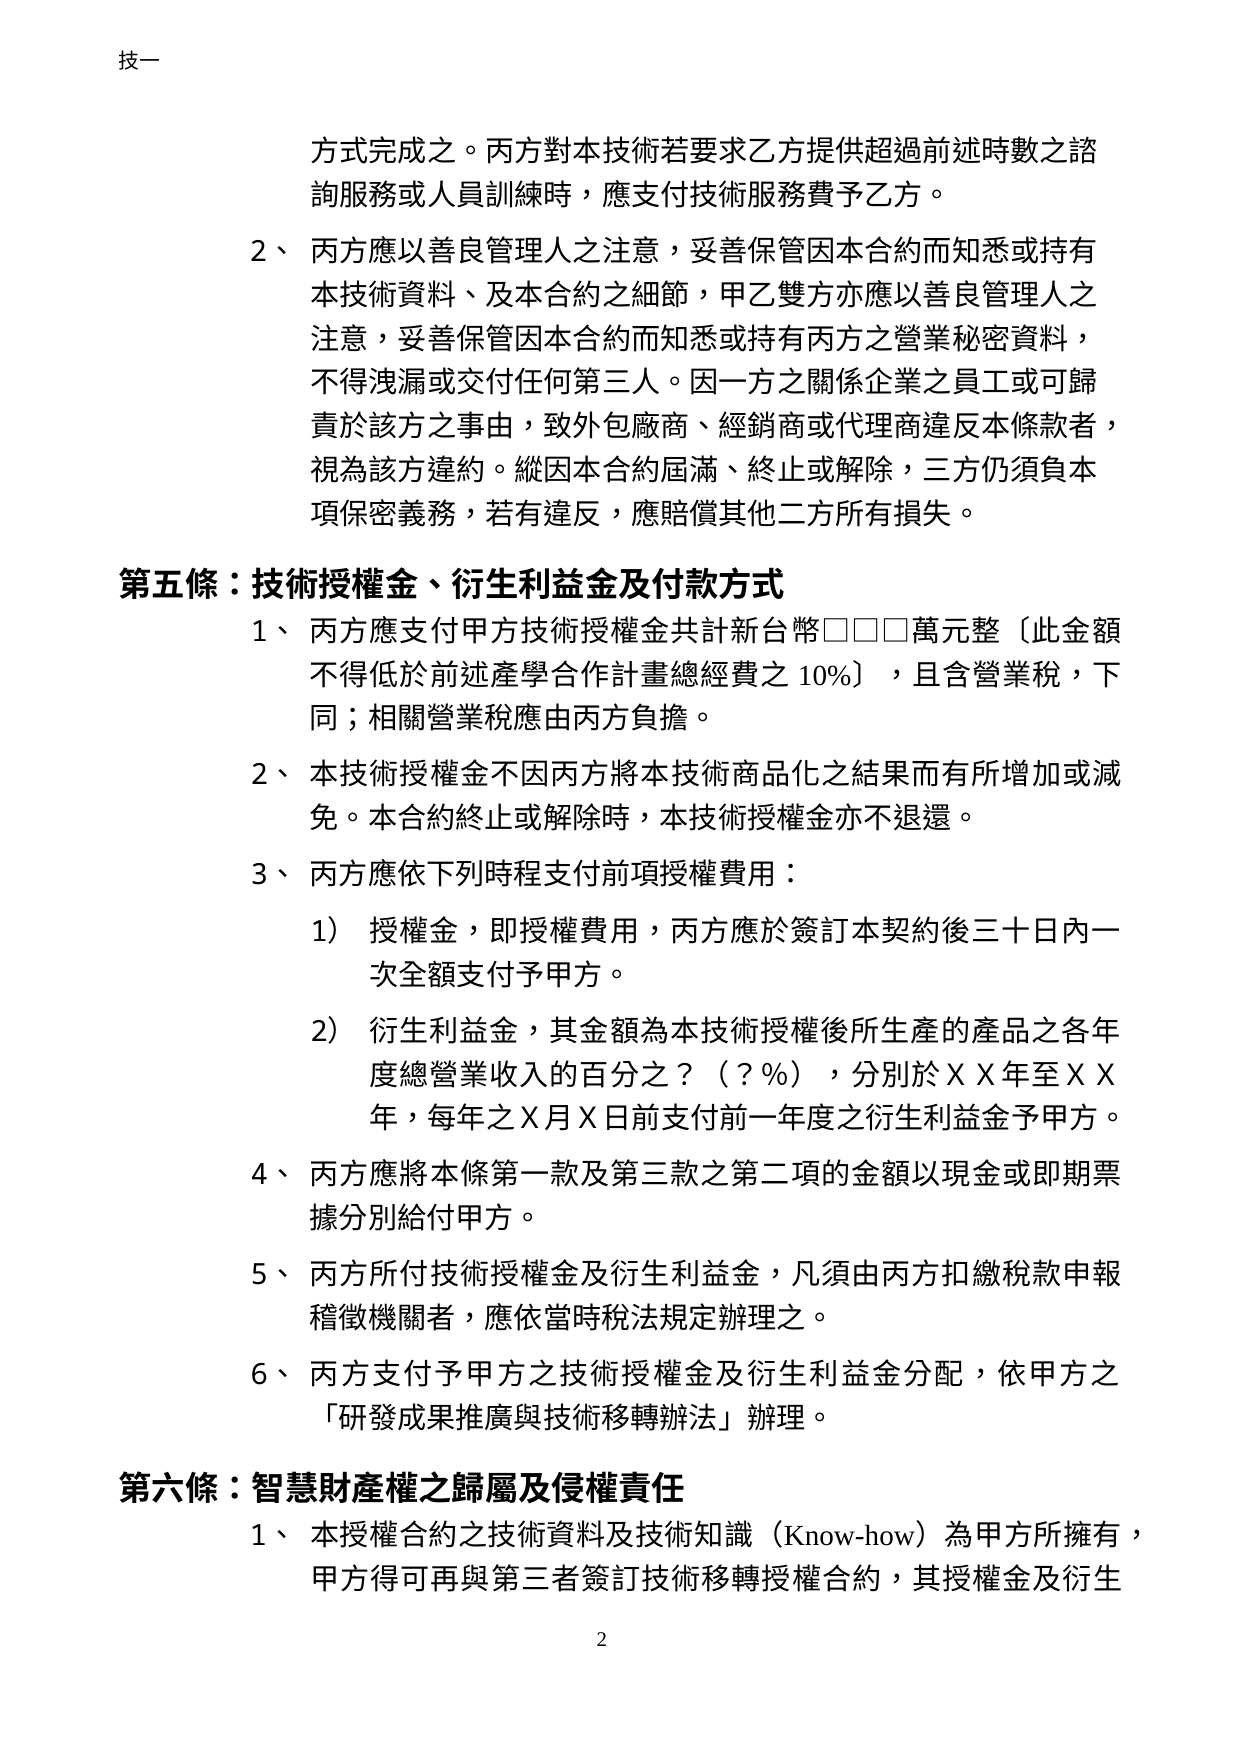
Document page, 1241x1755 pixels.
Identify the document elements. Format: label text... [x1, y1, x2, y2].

list 丙方應以善良管理人之注意，妥善保管因本合約而知悉或持有本技術資料、及本合約之細節，甲乙雙方亦應以善良管理人之注意，妥善保管因本合約而知悉或持有丙方之營業秘密資料，不得洩漏或交付任何第三人。因一方之關係企業之員工或可歸責於該方之事由，致外包廠商、經銷商或代理商違反本條款者，視為該方違約。縱因本合約屆滿、終止或解除，三方仍須負本項保密義務，若有違反，應賠償其他二方所有損失。 [249, 226, 1122, 533]
list 衍生利益金，其金額為本技術授權後所生產的產品之各年度總營業收入的百分之？（？％），分別於ＸＸ年至ＸＸ年，每年之Ｘ月Ｘ日前支付前一年度之衍生利益金予甲方。 [310, 1006, 1122, 1137]
text 第六條：智慧財產權之歸屬及侵權責任 [118, 1462, 1122, 1510]
text 第五條：技術授權金、衍生利益金及付款方式 [118, 558, 1122, 606]
list 丙方應依下列時程支付前項授權費用： [250, 849, 1122, 893]
list 丙方應支付甲方技術授權金共計新台幣□□□萬元整〔此金額不得低於前述產學合作計畫總經費之10%〕，且含營業稅，下同；相關營業稅應由丙方負擔。 [250, 606, 1122, 737]
list 丙方所付技術授權金及衍生利益金，凡須由丙方扣繳稅款申報稽徵機關者，應依當時稅法規定辦理之。 [250, 1249, 1122, 1337]
list 丙方應將本條第一款及第三款之第二項的金額以現金或即期票據分別給付甲方。 [250, 1149, 1122, 1237]
list 本技術授權金不因丙方將本技術商品化之結果而有所增加或減免。本合約終止或解除時，本技術授權金亦不退還。 [250, 749, 1122, 837]
list 授權金，即授權費用，丙方應於簽訂本契約後三十日內一次全額支付予甲方。 [310, 906, 1122, 993]
list 方式完成之。丙方對本技術若要求乙方提供超過前述時數之諮詢服務或人員訓練時，應支付技術服務費予乙方。 [249, 126, 1122, 214]
list 本授權合約之技術資料及技術知識（Know-how）為甲方所擁有，甲方得可再與第三者簽訂技術移轉授權合約，其授權金及衍生利益金得另訂之。 [249, 1510, 1122, 1598]
list 丙方支付予甲方之技術授權金及衍生利益金分配，依甲方之「研發成果推廣與技術移轉辦法」辦理。 [250, 1349, 1122, 1437]
